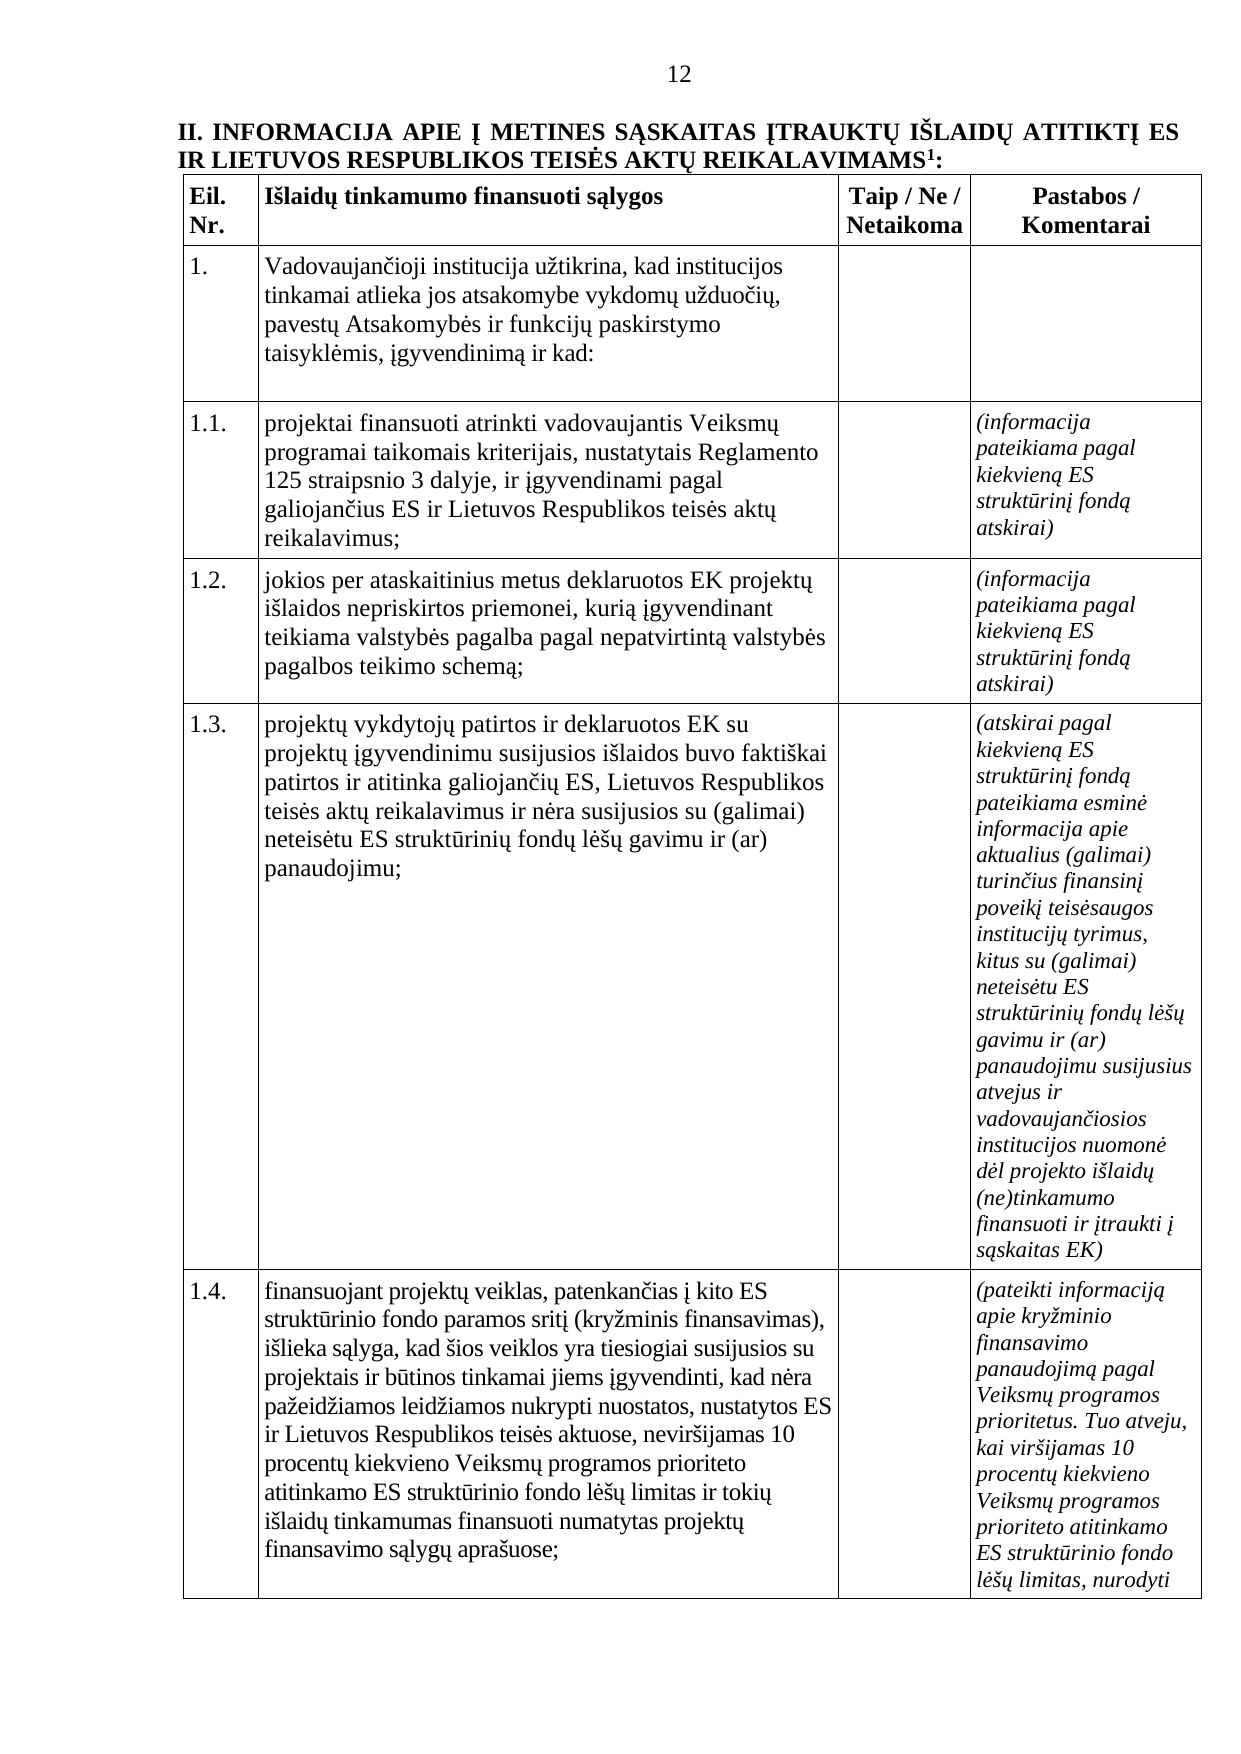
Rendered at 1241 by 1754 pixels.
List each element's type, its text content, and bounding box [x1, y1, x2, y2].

text II. INFORMACIJA APIE Į METINES SĄSKAITAS ĮTRAUKTŲ IŠLAIDŲ ATITIKTĮ ES IR LIETUVOS RESPUBLIKOS TEISĖS AKTŲ REIKALAVIMAMS1: [177, 117, 1181, 174]
table_header Pastabos / Komentarai [971, 175, 1201, 244]
table_cell 1.1. [184, 402, 258, 558]
table_cell (pateikti informaciją apie kryžminio finansavimo panaudojimą pagal Veiksmų programos prioritetus. Tuo atveju, kai viršijamas 10 procentų kiekvieno Veiksmų programos prioriteto atitinkamo ES struktūrinio fondo lėšų limitas, nurodyti [971, 1270, 1201, 1598]
table_cell [839, 402, 970, 558]
table_header Išlaidų tinkamumo finansuoti sąlygos [259, 175, 838, 244]
table_cell [971, 246, 1201, 401]
table_header Eil. Nr. [184, 175, 258, 244]
table_cell jokios per ataskaitinius metus deklaruotos EK projektų išlaidos nepriskirtos priemonei, kurią įgyvendinant teikiama valstybės pagalba pagal nepatvirtintą valstybės pagalbos teikimo schemą; [259, 559, 838, 702]
table_cell (atskirai pagal kiekvieną ES struktūrinį fondą pateikiama esminė informacija apie aktualius (galimai) turinčius finansinį poveikį teisėsaugos institucijų tyrimus, kitus su (galimai) neteisėtu ES struktūrinių fondų lėšų gavimu ir (ar) panaudojimu susijusius atvejus ir vadovaujančiosios institucijos nuomonė dėl projekto išlaidų (ne)tinkamumo finansuoti ir įtraukti į sąskaitas EK) [971, 704, 1201, 1269]
table_cell projektai finansuoti atrinkti vadovaujantis Veiksmų programai taikomais kriterijais, nustatytais Reglamento 125 straipsnio 3 dalyje, ir įgyvendinami pagal galiojančius ES ir Lietuvos Respublikos teisės aktų reikalavimus; [259, 402, 838, 558]
table_cell 1. [184, 246, 258, 401]
table_cell 1.4. [184, 1270, 258, 1598]
table_cell [839, 1270, 970, 1598]
table_cell finansuojant projektų veiklas, patenkančias į kito ES struktūrinio fondo paramos sritį (kryžminis finansavimas), išlieka sąlyga, kad šios veiklos yra tiesiogiai susijusios su projektais ir būtinos tinkamai jiems įgyvendinti, kad nėra pažeidžiamos leidžiamos nukrypti nuostatos, nustatytos ES ir Lietuvos Respublikos teisės aktuose, neviršijamas 10 procentų kiekvieno Veiksmų programos prioriteto atitinkamo ES struktūrinio fondo lėšų limitas ir tokių išlaidų tinkamumas finansuoti numatytas projektų finansavimo sąlygų aprašuose; [259, 1270, 838, 1598]
table_cell 1.3. [184, 704, 258, 1269]
table_cell 1.2. [184, 559, 258, 702]
table_cell (informacija pateikiama pagal kiekvieną ES struktūrinį fondą atskirai) [971, 402, 1201, 558]
table_cell [839, 704, 970, 1269]
table_cell (informacija pateikiama pagal kiekvieną ES struktūrinį fondą atskirai) [971, 559, 1201, 702]
table_header Taip / Ne / Netaikoma [839, 175, 970, 244]
table_cell [839, 559, 970, 702]
table_cell projektų vykdytojų patirtos ir deklaruotos EK su projektų įgyvendinimu susijusios išlaidos buvo faktiškai patirtos ir atitinka galiojančių ES, Lietuvos Respublikos teisės aktų reikalavimus ir nėra susijusios su (galimai) neteisėtu ES struktūrinių fondų lėšų gavimu ir (ar) panaudojimu; [259, 704, 838, 1269]
table_cell [839, 246, 970, 401]
table_cell Vadovaujančioji institucija užtikrina, kad institucijos tinkamai atlieka jos atsakomybe vykdomų užduočių, pavestų Atsakomybės ir funkcijų paskirstymo taisyklėmis, įgyvendinimą ir kad: [259, 246, 838, 401]
